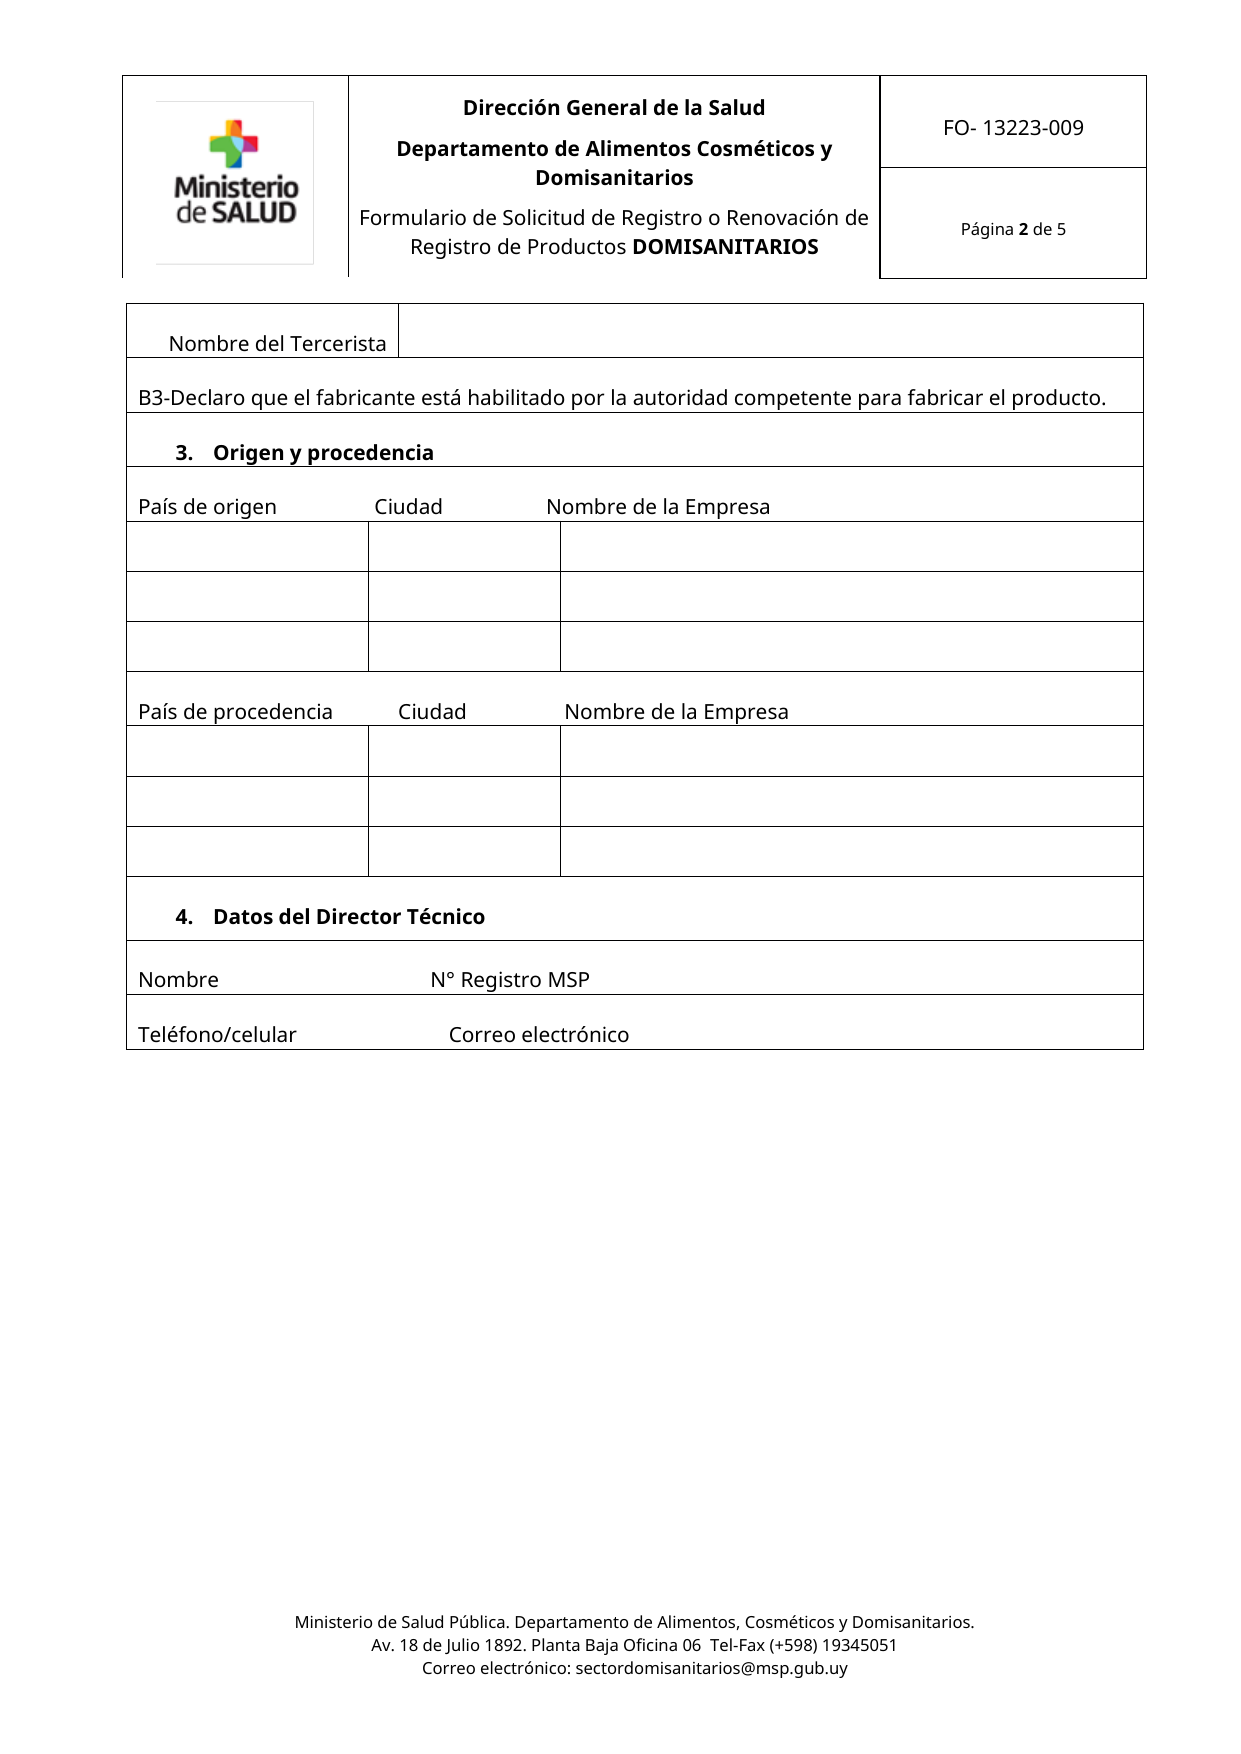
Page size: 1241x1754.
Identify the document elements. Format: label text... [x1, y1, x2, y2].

picture [156, 101, 317, 266]
table_cell [369, 726, 560, 776]
table_cell [561, 622, 1143, 671]
table_cell Teléfono/celular Correo electrónico [127, 995, 1143, 1048]
table_cell [561, 572, 1143, 621]
table_cell B3-Declaro que el fabricante está habilitado por la autoridad competente para fabricar el producto. [127, 358, 1143, 412]
table_cell [561, 827, 1143, 876]
table_cell [127, 622, 368, 671]
table_cell [127, 522, 368, 571]
table_cell [127, 827, 368, 876]
table_cell [369, 572, 560, 621]
table_cell [561, 522, 1143, 571]
table_cell [127, 726, 368, 776]
table_cell Nombre N° Registro MSP [127, 941, 1143, 994]
table_cell [127, 572, 368, 621]
table_cell Origen y procedencia [127, 413, 1143, 466]
table_cell [369, 522, 560, 571]
table_cell [369, 622, 560, 671]
table_cell País de procedencia Ciudad Nombre de la Empresa [127, 672, 1143, 725]
table_cell [561, 726, 1143, 776]
table_cell [561, 777, 1143, 826]
table_cell Nombre del Tercerista [127, 304, 398, 357]
table_cell País de origen Ciudad Nombre de la Empresa [127, 467, 1143, 521]
table_cell [369, 827, 560, 876]
table_cell [369, 777, 560, 826]
table_cell [399, 304, 1143, 357]
table_cell [127, 777, 368, 826]
table_cell Datos del Director Técnico [127, 877, 1143, 939]
